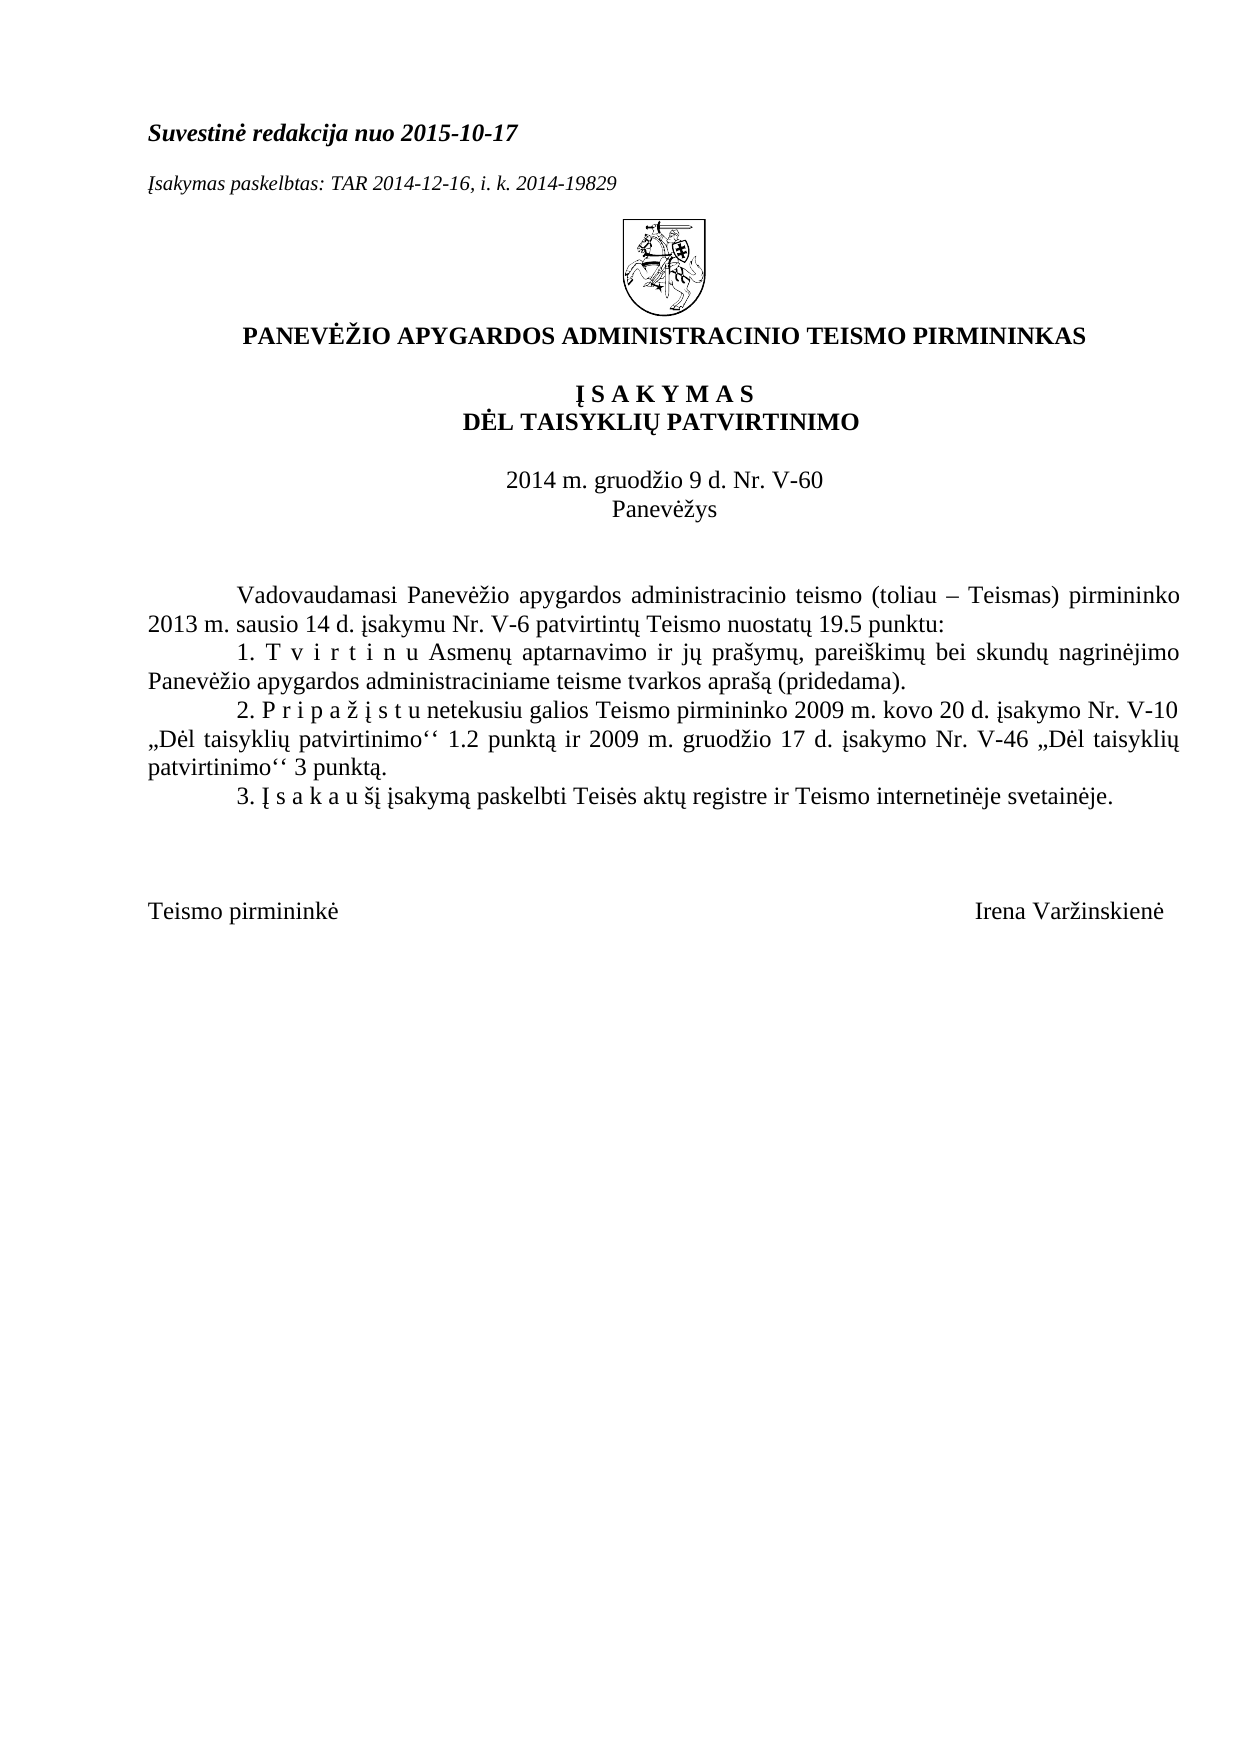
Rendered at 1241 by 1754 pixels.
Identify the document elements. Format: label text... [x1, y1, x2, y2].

text Suvestinė redakcija nuo 2015-10-17 [148, 118, 1181, 147]
text 1. T v i r t i n u Asmenų aptarnavimo ir jų prašymų, pareiškimų bei skundų nagrinėjimo Panevėžio apygardos administraciniame teisme tvarkos aprašą (pridedama). [148, 637, 1181, 695]
text DĖL TAISYKLIŲ PATVIRTINIMO [148, 407, 1181, 436]
text 3. Į s a k a u šį įsakymą paskelbti Teisės aktų registre ir Teismo internetinėje svetainėje. [148, 781, 1181, 810]
text Teismo pirmininkė Irena Varžinskienė [148, 896, 1181, 925]
text Vadovaudamasi Panevėžio apygardos administracinio teismo (toliau – Teismas) pirmininko 2013 m. sausio 14 d. įsakymu Nr. V-6 patvirtintų Teismo nuostatų 19.5 punktu: [148, 580, 1181, 637]
text Įsakymas paskelbtas: TAR 2014-12-16, i. k. 2014-19829 [148, 171, 1181, 195]
text 2. P r i p a ž į s t u netekusiu galios Teismo pirmininko 2009 m. kovo 20 d. įsakymo Nr. V-10 „Dėl taisyklių patvirtinimo‘‘ 1.2 punktą ir 2009 m. gruodžio 17 d. įsakymo Nr. V-46 „Dėl taisyklių patvirtinimo‘‘ 3 punktą. [148, 695, 1181, 781]
text PANEVĖŽIO APYGARDOS ADMINISTRACINIO TEISMO PIRMININKAS [148, 321, 1181, 350]
text 2014 m. gruodžio 9 d. Nr. V-60 [148, 465, 1181, 494]
text Panevėžys [148, 494, 1181, 522]
text Į S A K Y M A S [148, 379, 1181, 407]
